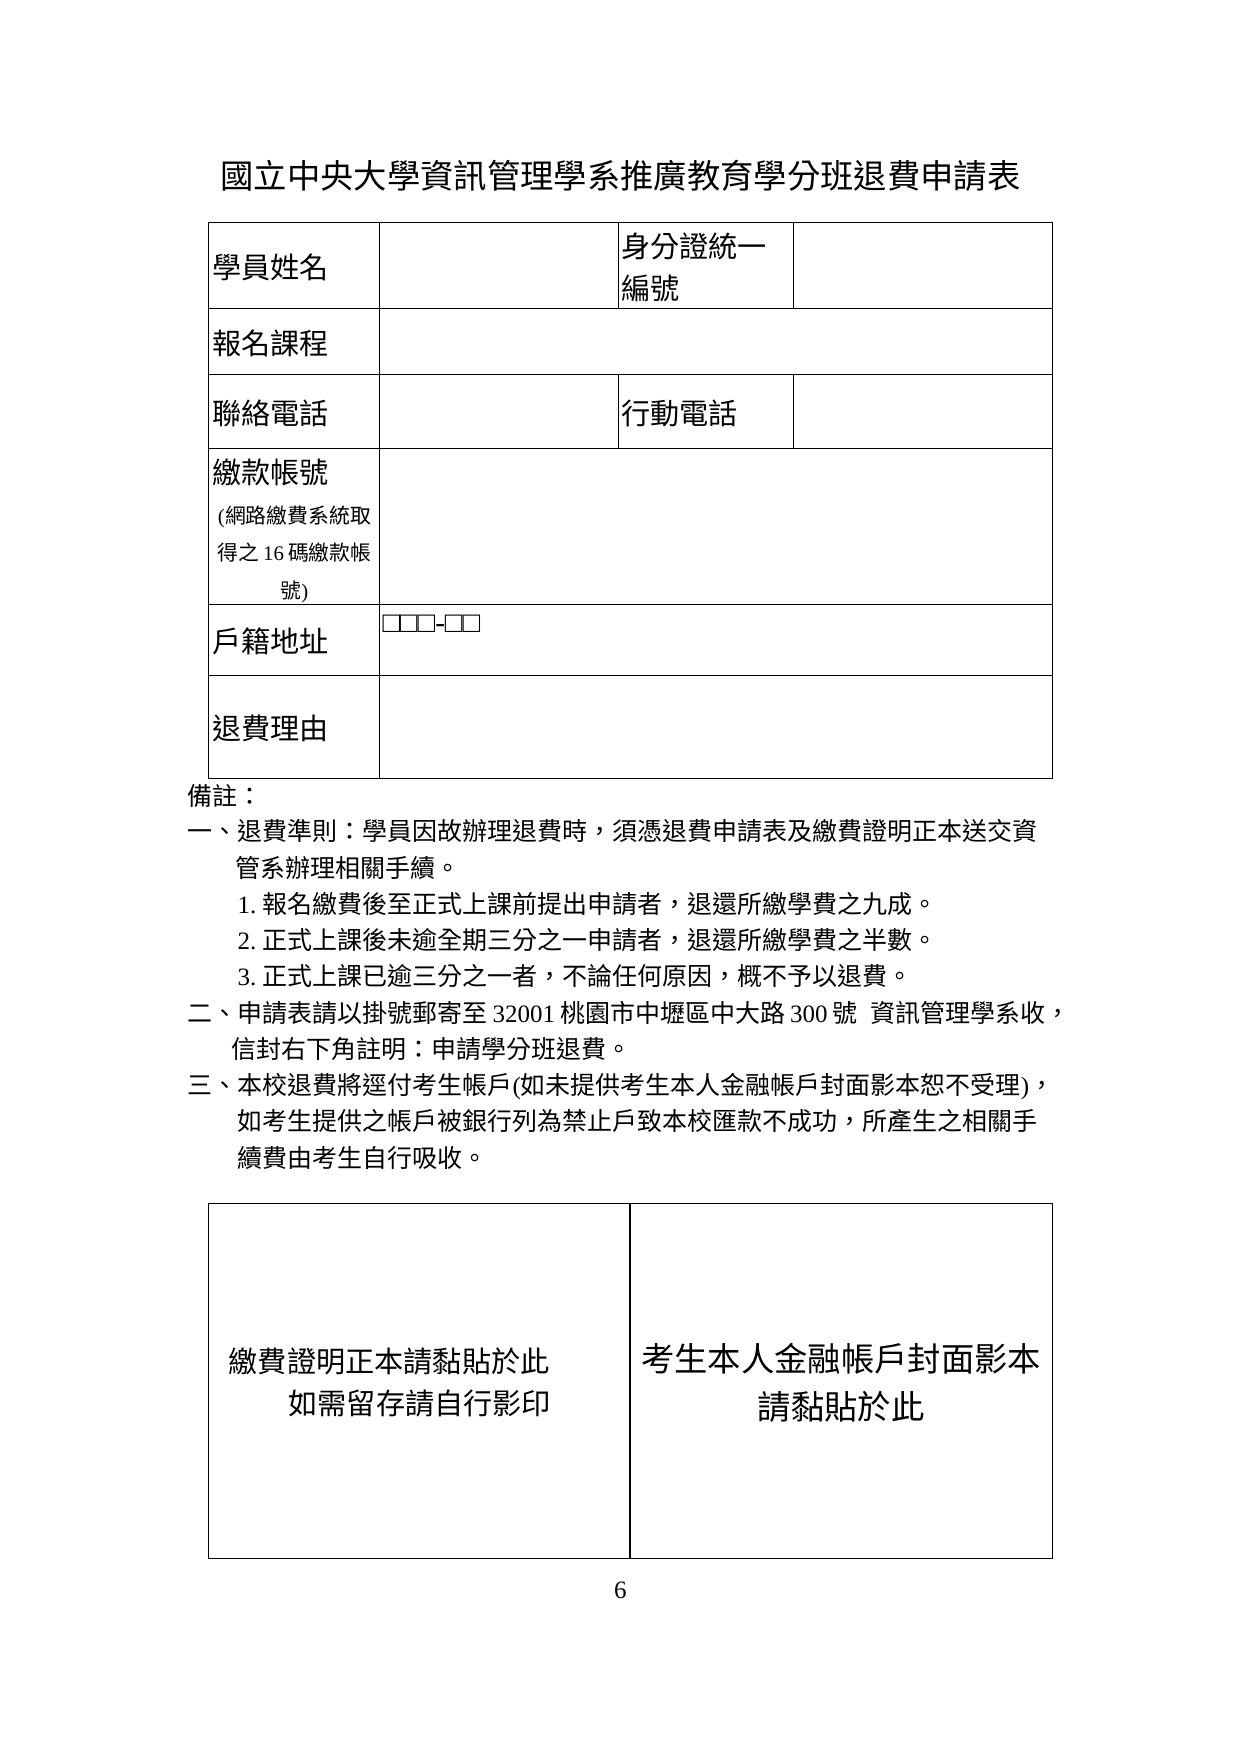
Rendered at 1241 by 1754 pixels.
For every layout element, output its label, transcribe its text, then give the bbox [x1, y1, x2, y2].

table_cell [380, 449, 1052, 604]
table_cell [794, 375, 1052, 448]
table_cell [380, 676, 1052, 777]
table_header [380, 223, 618, 308]
table_cell [380, 375, 618, 448]
table_cell 繳款帳號 (網路繳費系統取得之16碼繳款帳號) [209, 449, 379, 604]
text 3. 正式上課已逾三分之一者，不論任何原因，概不予以退費。 [237, 957, 1053, 993]
table_cell 行動電話 [619, 375, 793, 448]
text 國立中央大學資訊管理學系推廣教育學分班退費申請表 [187, 150, 1053, 198]
text 三、本校退費將逕付考生帳戶(如未提供考生本人金融帳戶封面影本恕不受理)，如考生提供之帳戶被銀行列為禁止戶致本校匯款不成功，所產生之相關手續費由考生自行吸收。 [187, 1066, 1053, 1174]
text 1. 報名繳費後至正式上課前提出申請者，退還所繳學費之九成。 [237, 884, 1053, 921]
table_cell 聯絡電話 [209, 375, 379, 448]
text 一、退費準則：學員因故辦理退費時，須憑退費申請表及繳費證明正本送交資管系辦理相關手續。 [187, 812, 1053, 884]
table_header 身分證統一編號 [619, 223, 793, 308]
text 備註： [187, 778, 1053, 812]
table_header 繳費證明正本請黏貼於此 如需留存請自行影印 [209, 1204, 629, 1557]
table_header 考生本人金融帳戶封面影本 請黏貼於此 [631, 1204, 1052, 1557]
table_header 學員姓名 [209, 223, 379, 308]
text 二、申請表請以掛號郵寄至32001桃園市中壢區中大路300號 資訊管理學系收，信封右下角註明：申請學分班退費。 [187, 993, 1053, 1066]
table_cell 退費理由 [209, 676, 379, 777]
table_header [794, 223, 1052, 308]
text 2. 正式上課後未逾全期三分之一申請者，退還所繳學費之半數。 [237, 921, 1053, 957]
table_cell [380, 309, 1052, 374]
table_cell □□□-□□ [380, 605, 1052, 675]
table_cell 報名課程 [209, 309, 379, 374]
table_cell 戶籍地址 [209, 605, 379, 675]
